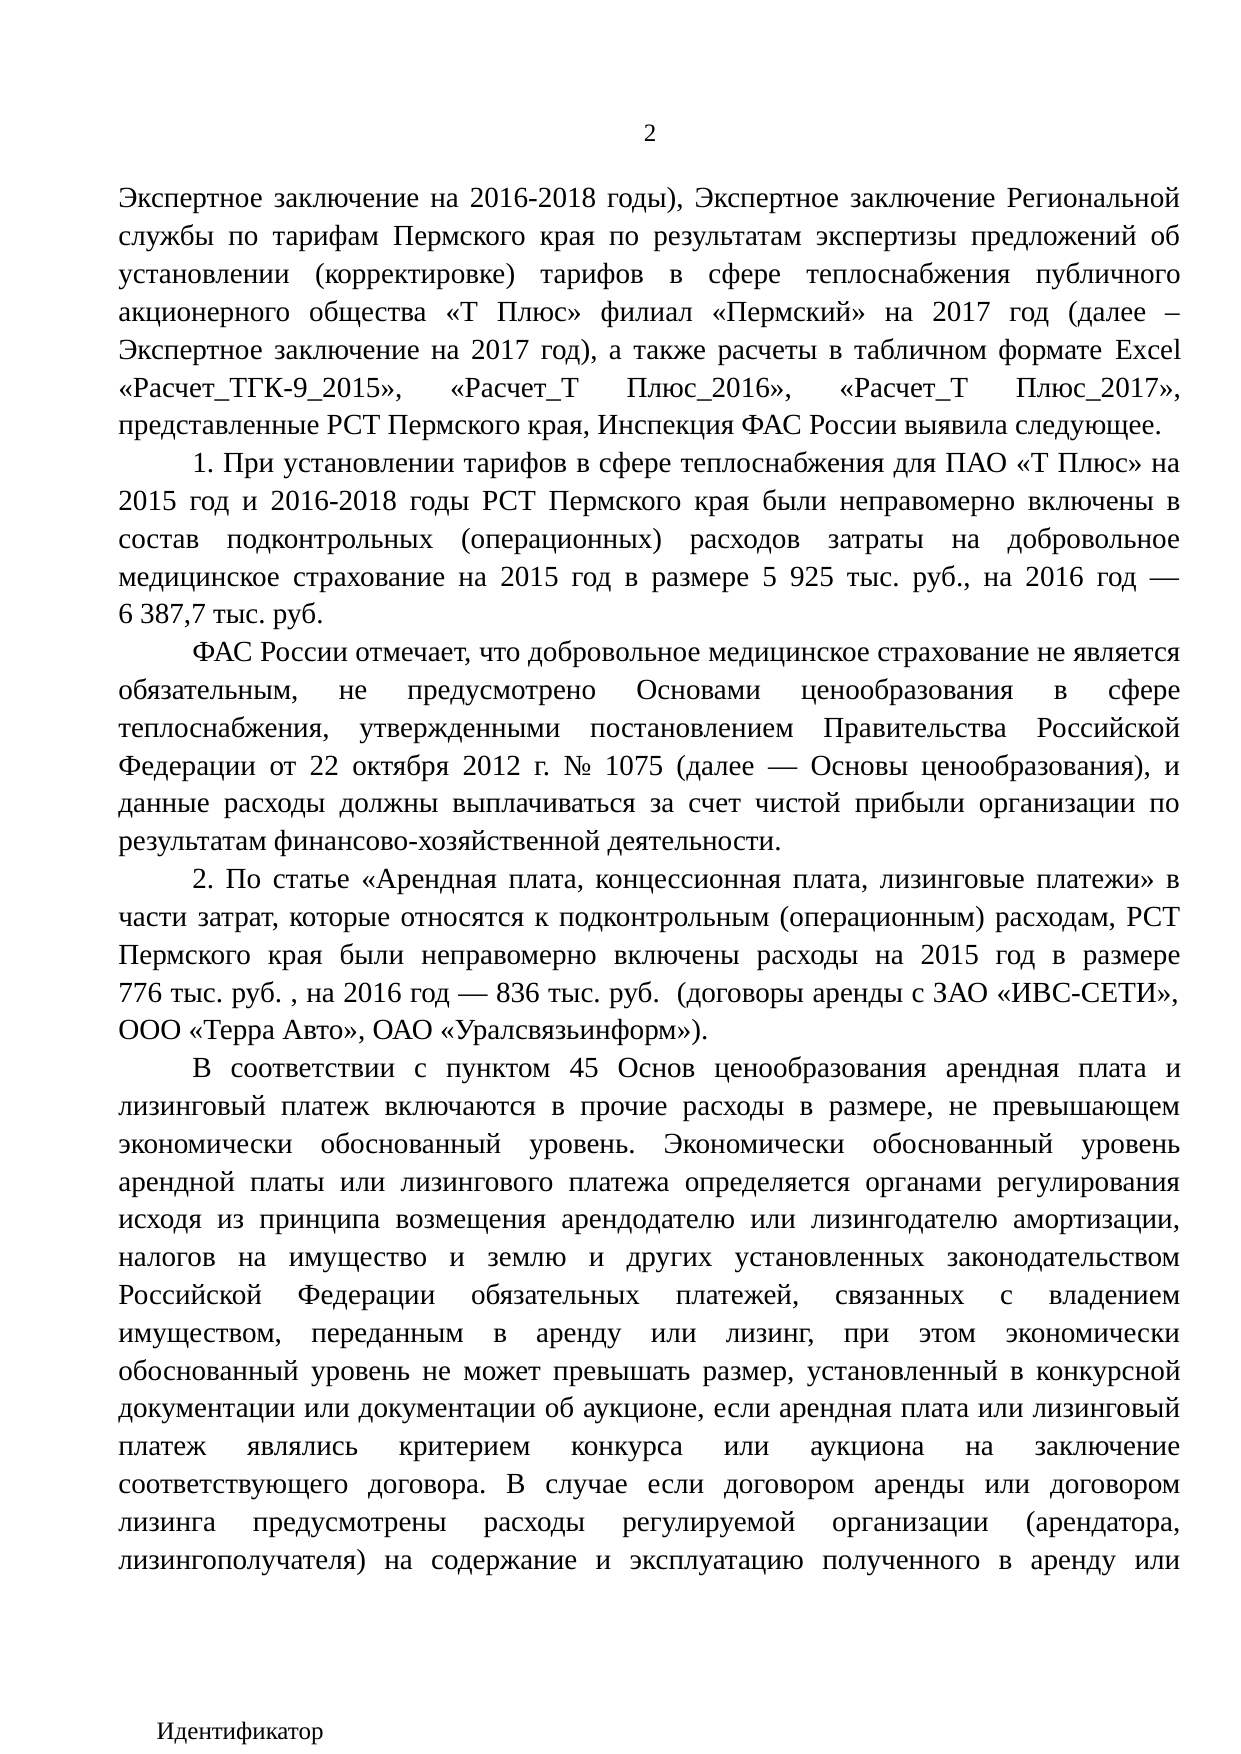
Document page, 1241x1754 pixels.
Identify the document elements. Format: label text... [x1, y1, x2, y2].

text 2. По статье «Арендная плата, концессионная плата, лизинговые платежи» в части затрат, которые относятся к подконтрольным (операционным) расходам, РСТ Пермского края были неправомерно включены расходы на 2015 год в размере 776 тыс. руб. , на 2016 год — 836 тыс. руб. (договоры аренды с ЗАО «ИВС-СЕТИ», ООО «Терра Авто», ОАО «Уралсвязьинформ»). [118, 857, 1181, 1046]
text В соответствии с пунктом 45 Основ ценообразования арендная плата и лизинговый платеж включаются в прочие расходы в размере, не превышающем экономически обоснованный уровень. Экономически обоснованный уровень арендной платы или лизингового платежа определяется органами регулирования исходя из принципа возмещения арендодателю или лизингодателю амортизации, налогов на имущество и землю и других установленных законодательством Российской Федерации обязательных платежей, связанных с владением имуществом, переданным в аренду или лизинг, при этом экономически обоснованный уровень не может превышать размер, установленный в конкурсной документации или документации об аукционе, если арендная плата или лизинговый платеж являлись критерием конкурса или аукциона на заключение соответствующего договора. В случае если договором аренды или договором лизинга предусмотрены расходы регулируемой организации (арендатора, лизингополучателя) на содержание и эксплуатацию полученного в аренду или [118, 1046, 1181, 1575]
text Экспертное заключение на 2016-2018 годы), Экспертное заключение Региональной службы по тарифам Пермского края по результатам экспертизы предложений об установлении (корректировке) тарифов в сфере теплоснабжения публичного акционерного общества «Т Плюс» филиал «Пермский» на 2017 год (далее – Экспертное заключение на 2017 год), а также расчеты в табличном формате Excel «Расчет_ТГК-9_2015», «Расчет_Т Плюс_2016», «Расчет_Т Плюс_2017», представленные РСТ Пермского края, Инспекция ФАС России выявила следующее. [118, 176, 1181, 441]
text ФАС России отмечает, что добровольное медицинское страхование не является обязательным, не предусмотрено Основами ценообразования в сфере теплоснабжения, утвержденными постановлением Правительства Российской Федерации от 22 октября 2012 г. № 1075 (далее — Основы ценообразования), и данные расходы должны выплачиваться за счет чистой прибыли организации по результатам финансово-хозяйственной деятельности. [118, 630, 1181, 857]
text 1. При установлении тарифов в сфере теплоснабжения для ПАО «Т Плюс» на 2015 год и 2016-2018 годы РСТ Пермского края были неправомерно включены в состав подконтрольных (операционных) расходов затраты на добровольное медицинское страхование на 2015 год в размере 5 925 тыс. руб., на 2016 год — 6 387,7 тыс. руб. [118, 441, 1181, 630]
